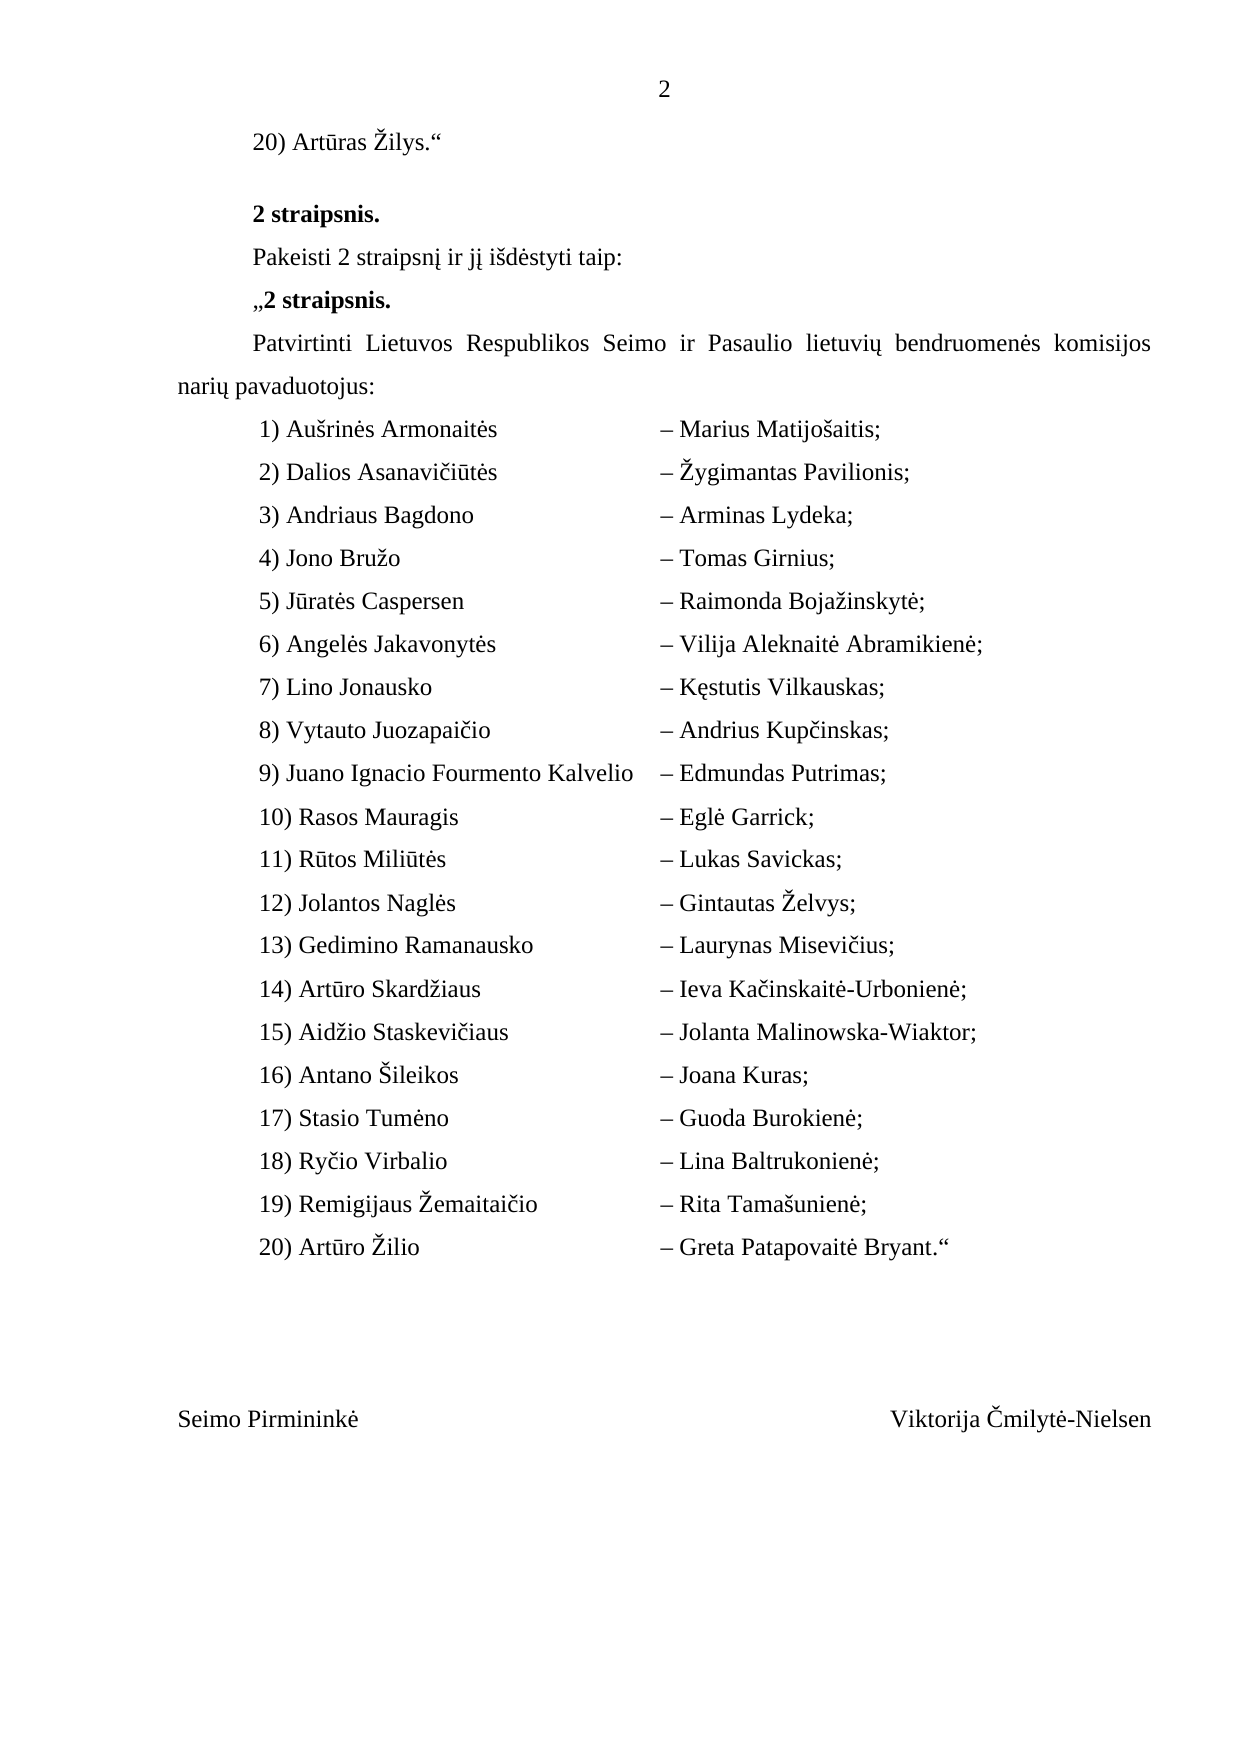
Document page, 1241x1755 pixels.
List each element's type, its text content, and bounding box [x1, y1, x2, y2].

table_cell 15) Aidžio Staskevičiaus [248, 1017, 649, 1060]
table_cell 7) Lino Jonausko [248, 673, 649, 716]
table_cell 5) Jūratės Caspersen [248, 586, 649, 629]
table_cell 12) Jolantos Naglės [248, 888, 649, 931]
table_cell – Eglė Garrick; [649, 802, 1151, 844]
table_cell – Edmundas Putrimas; [649, 759, 1151, 802]
table_cell – Andrius Kupčinskas; [649, 716, 1151, 758]
table_cell 6) Angelės Jakavonytės [248, 630, 649, 672]
table_cell 9) Juano Ignacio Fourmento Kalvelio [248, 759, 649, 802]
table_cell – Joana Kuras; [649, 1060, 1151, 1103]
text Seimo Pirmininkė Viktorija Čmilytė-Nielsen [177, 1404, 1152, 1433]
table_cell – Greta Patapovaitė Bryant.“ [649, 1232, 1151, 1275]
table_cell 19) Remigijaus Žemaitaičio [248, 1189, 649, 1232]
table_cell – Lukas Savickas; [649, 845, 1151, 888]
table_cell – Jolanta Malinowska-Wiaktor; [649, 1017, 1151, 1060]
table_cell – Laurynas Misevičius; [649, 931, 1151, 974]
table_cell 2) Dalios Asanavičiūtės [248, 458, 649, 500]
table_cell 13) Gedimino Ramanausko [248, 931, 649, 974]
table_cell – Rita Tamašunienė; [649, 1189, 1151, 1232]
table_header – Marius Matijošaitis; [649, 414, 1151, 457]
table_header 1) Aušrinės Armonaitės [248, 414, 649, 457]
text 20) Artūras Žilys.“ [177, 118, 1152, 156]
table_cell 17) Stasio Tumėno [248, 1103, 649, 1146]
text 2 straipsnis. [177, 199, 1152, 227]
table_cell – Arminas Lydeka; [649, 500, 1151, 543]
table_cell – Žygimantas Pavilionis; [649, 458, 1151, 500]
table_cell 20) Artūro Žilio [248, 1232, 649, 1275]
text Pakeisti 2 straipsnį ir jį išdėstyti taip: [177, 242, 1152, 271]
table_cell 4) Jono Bružo [248, 544, 649, 586]
table_cell 16) Antano Šileikos [248, 1060, 649, 1103]
table_cell – Vilija Aleknaitė Abramikienė; [649, 630, 1151, 672]
table_cell – Raimonda Bojažinskytė; [649, 586, 1151, 629]
table_cell 8) Vytauto Juozapaičio [248, 716, 649, 758]
table_cell 14) Artūro Skardžiaus [248, 974, 649, 1017]
text Patvirtinti Lietuvos Respublikos Seimo ir Pasaulio lietuvių bendruomenės komisijos narių pavaduotojus: [177, 328, 1152, 400]
table_cell – Kęstutis Vilkauskas; [649, 673, 1151, 716]
table_cell 3) Andriaus Bagdono [248, 500, 649, 543]
table_cell – Tomas Girnius; [649, 544, 1151, 586]
table_cell 11) Rūtos Miliūtės [248, 845, 649, 888]
table_cell – Guoda Burokienė; [649, 1103, 1151, 1146]
table_cell – Ieva Kačinskaitė-Urbonienė; [649, 974, 1151, 1017]
table_cell – Lina Baltrukonienė; [649, 1146, 1151, 1189]
table_cell – Gintautas Želvys; [649, 888, 1151, 931]
table_cell 10) Rasos Mauragis [248, 802, 649, 844]
text „2 straipsnis. [177, 285, 1152, 314]
table_cell 18) Ryčio Virbalio [248, 1146, 649, 1189]
